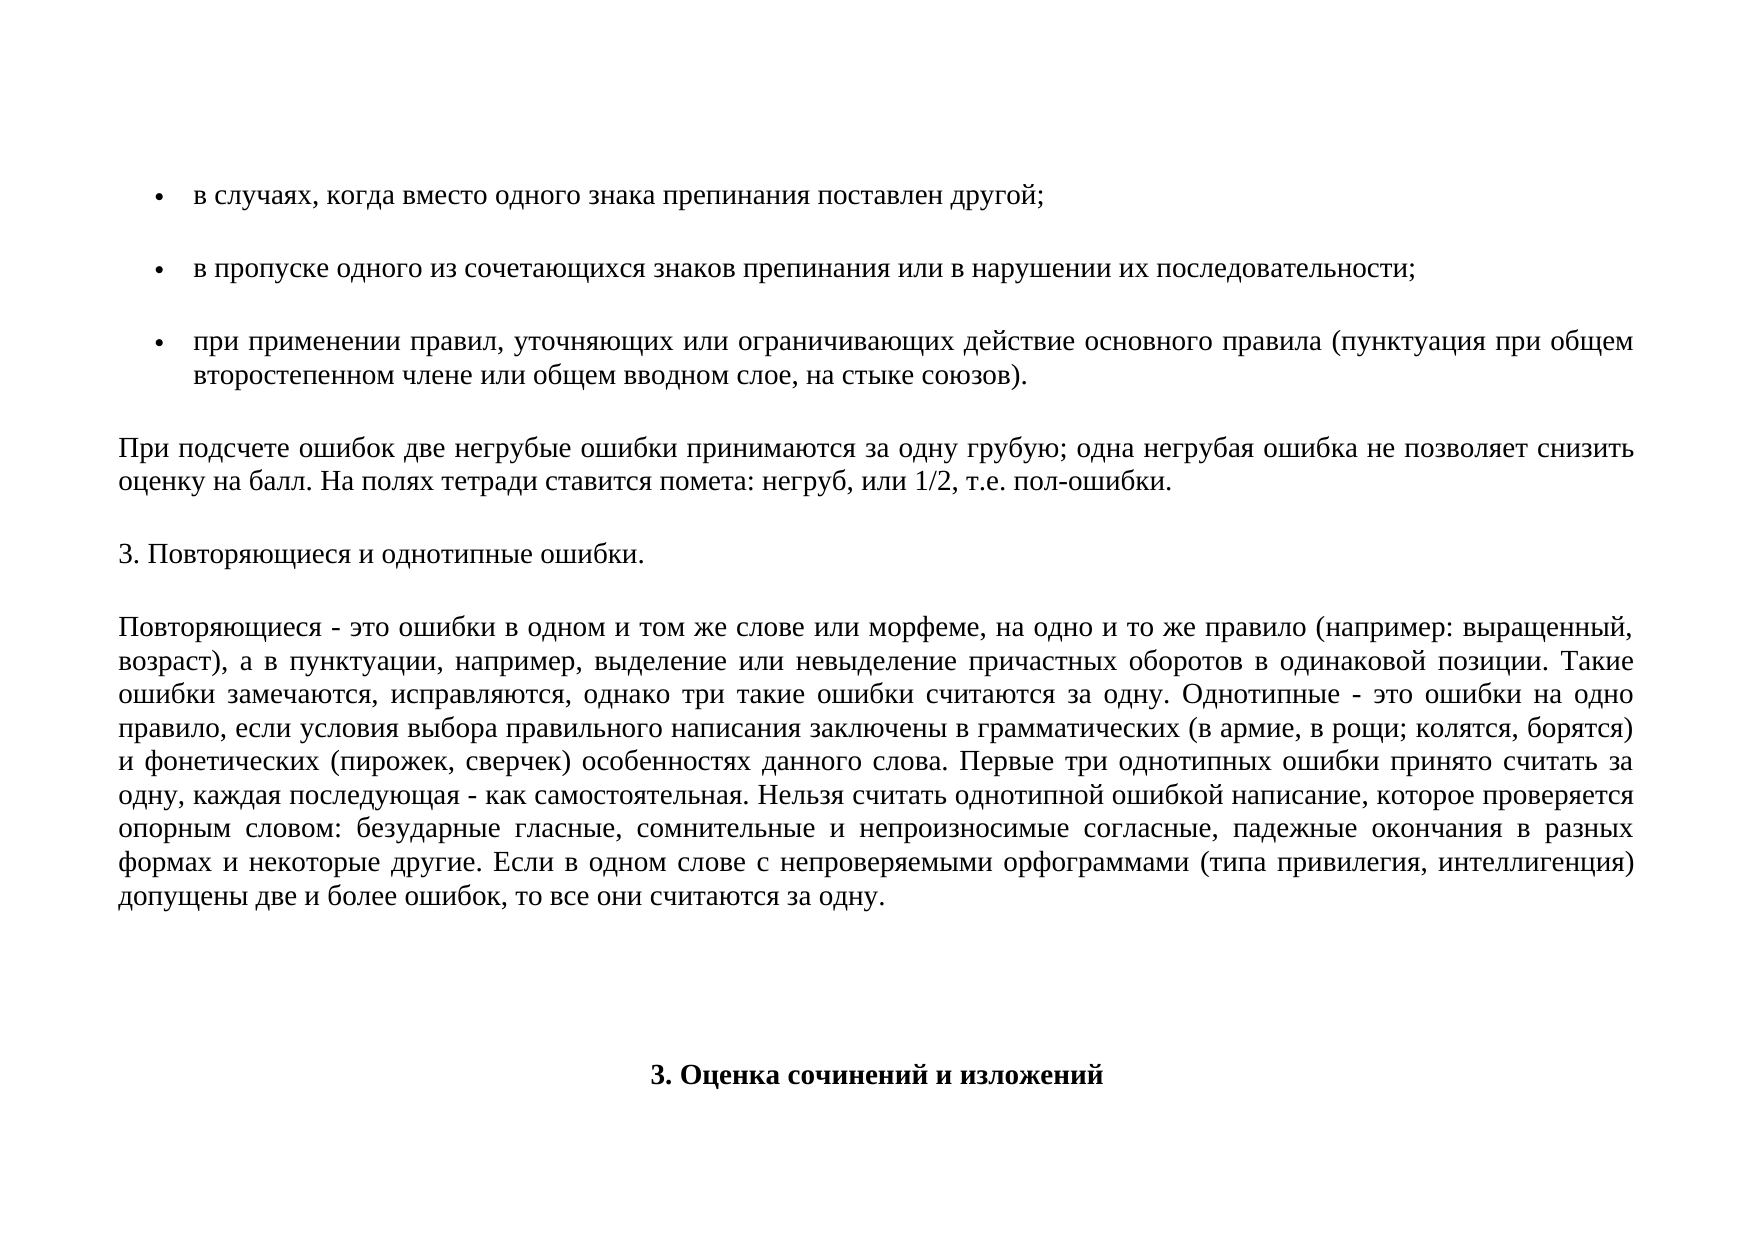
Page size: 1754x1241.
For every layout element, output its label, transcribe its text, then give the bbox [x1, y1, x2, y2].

text 3. Оценка сочинений и изложений [118, 1057, 1636, 1091]
text При подсчете ошибок две негрубые ошибки принимаются за одну грубую; одна негрубая ошибка не позволяет снизить оценку на балл. На полях тетради ставится помета: негруб, или 1/2, т.е. пол-ошибки. [118, 430, 1636, 497]
list при применении правил, уточняющих или ограничивающих действие основного правила (пунктуация при общем второстепенном члене или общем вводном слое, на стыке союзов). [156, 323, 1636, 390]
text 3. Повторяющиеся и однотипные ошибки. [118, 536, 1636, 570]
list в случаях, когда вместо одного знака препинания поставлен другой; [156, 177, 1636, 211]
list в пропуске одного из сочетающихся знаков препинания или в нарушении их последовательности; [156, 250, 1636, 284]
text Повторяющиеся - это ошибки в одном и том же слове или морфеме, на одно и то же правило (например: выращенный, возраст), а в пунктуации, например, выделение или невыделение причастных оборотов в одинаковой позиции. Такие ошибки замечаются, исправляются, однако три такие ошибки считаются за одну. Однотипные - это ошибки на одно правило, если условия выбора правильного написания заключены в грамматических (в армие, в рощи; колятся, борятся) и фонетических (пирожек, сверчек) особенностях данного слова. Первые три однотипных ошибки принято считать за одну, каждая последующая - как самостоятельная. Нельзя считать однотипной ошибкой написание, которое проверяется опорным словом: безударные гласные, сомнительные и непроизносимые согласные, падежные окончания в разных формах и некоторые другие. Если в одном слове с непроверяемыми орфограммами (типа привилегия, интеллигенция) допущены две и более ошибок, то все они считаются за одну. [118, 609, 1636, 911]
